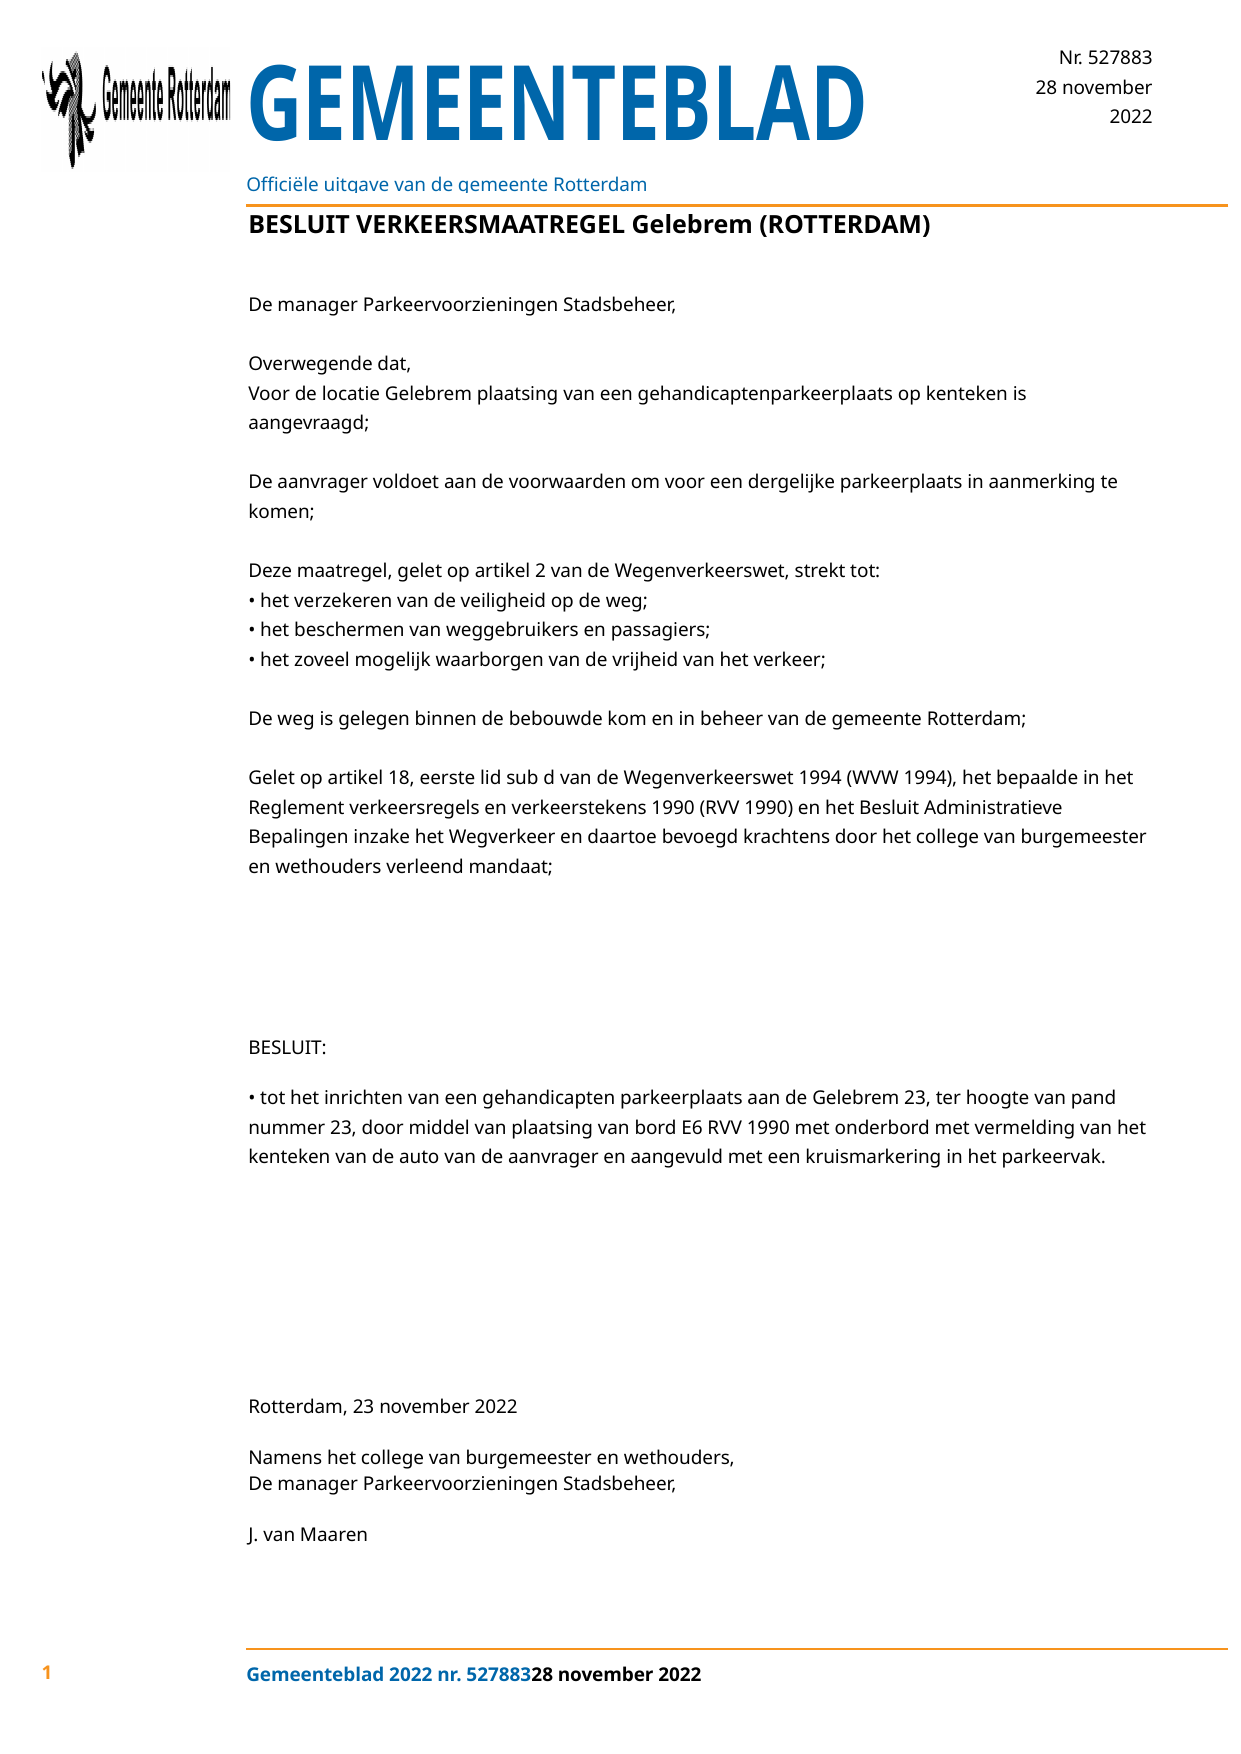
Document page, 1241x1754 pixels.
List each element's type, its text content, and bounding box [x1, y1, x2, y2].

text Voor de locatie Gelebrem plaatsing van een gehandicaptenparkeerplaats op kenteken is aangevraagd; [248, 380, 1152, 435]
text • het verzekeren van de veiligheid op de weg; [248, 587, 1152, 613]
picture [41, 47, 231, 172]
text De weg is gelegen binnen de bebouwde kom en in beheer van de gemeente Rotterdam; [248, 705, 1152, 731]
text Deze maatregel, gelet op artikel 2 van de Wegenverkeerswet, strekt tot: [248, 557, 1152, 583]
text J. van Maaren [248, 1522, 1152, 1547]
text De manager Parkeervoorzieningen Stadsbeheer, [248, 291, 1152, 317]
text De aanvrager voldoet aan de voorwaarden om voor een dergelijke parkeerplaats in aanmerking te komen; [248, 468, 1152, 524]
text De manager Parkeervoorzieningen Stadsbeheer, [248, 1470, 1152, 1496]
text • het zoveel mogelijk waarborgen van de vrijheid van het verkeer; [248, 646, 1152, 672]
text Overwegende dat, [248, 350, 1152, 376]
text BESLUIT VERKEERSMAATREGEL Gelebrem (ROTTERDAM) [248, 207, 1152, 241]
text • tot het inrichten van een gehandicapten parkeerplaats aan de Gelebrem 23, ter hoogte van pand nummer 23, door middel van plaatsing van bord E6 RVV 1990 met onderbord met vermelding van het kenteken van de auto van de aanvrager en aangevuld met een kruismarkering in het parkeervak. [248, 1084, 1152, 1169]
text Gelet op artikel 18, eerste lid sub d van de Wegenverkeerswet 1994 (WVW 1994), het bepaalde in het Reglement verkeersregels en verkeerstekens 1990 (RVV 1990) en het Besluit Administratieve Bepalingen inzake het Wegverkeer en daartoe bevoegd krachtens door het college van burgemeester en wethouders verleend mandaat; [248, 764, 1152, 879]
text • het beschermen van weggebruikers en passagiers; [248, 616, 1152, 642]
text Namens het college van burgemeester en wethouders, [248, 1444, 1152, 1470]
text BESLUIT: [248, 1034, 1152, 1060]
text Rotterdam, 23 november 2022 [248, 1393, 1152, 1419]
